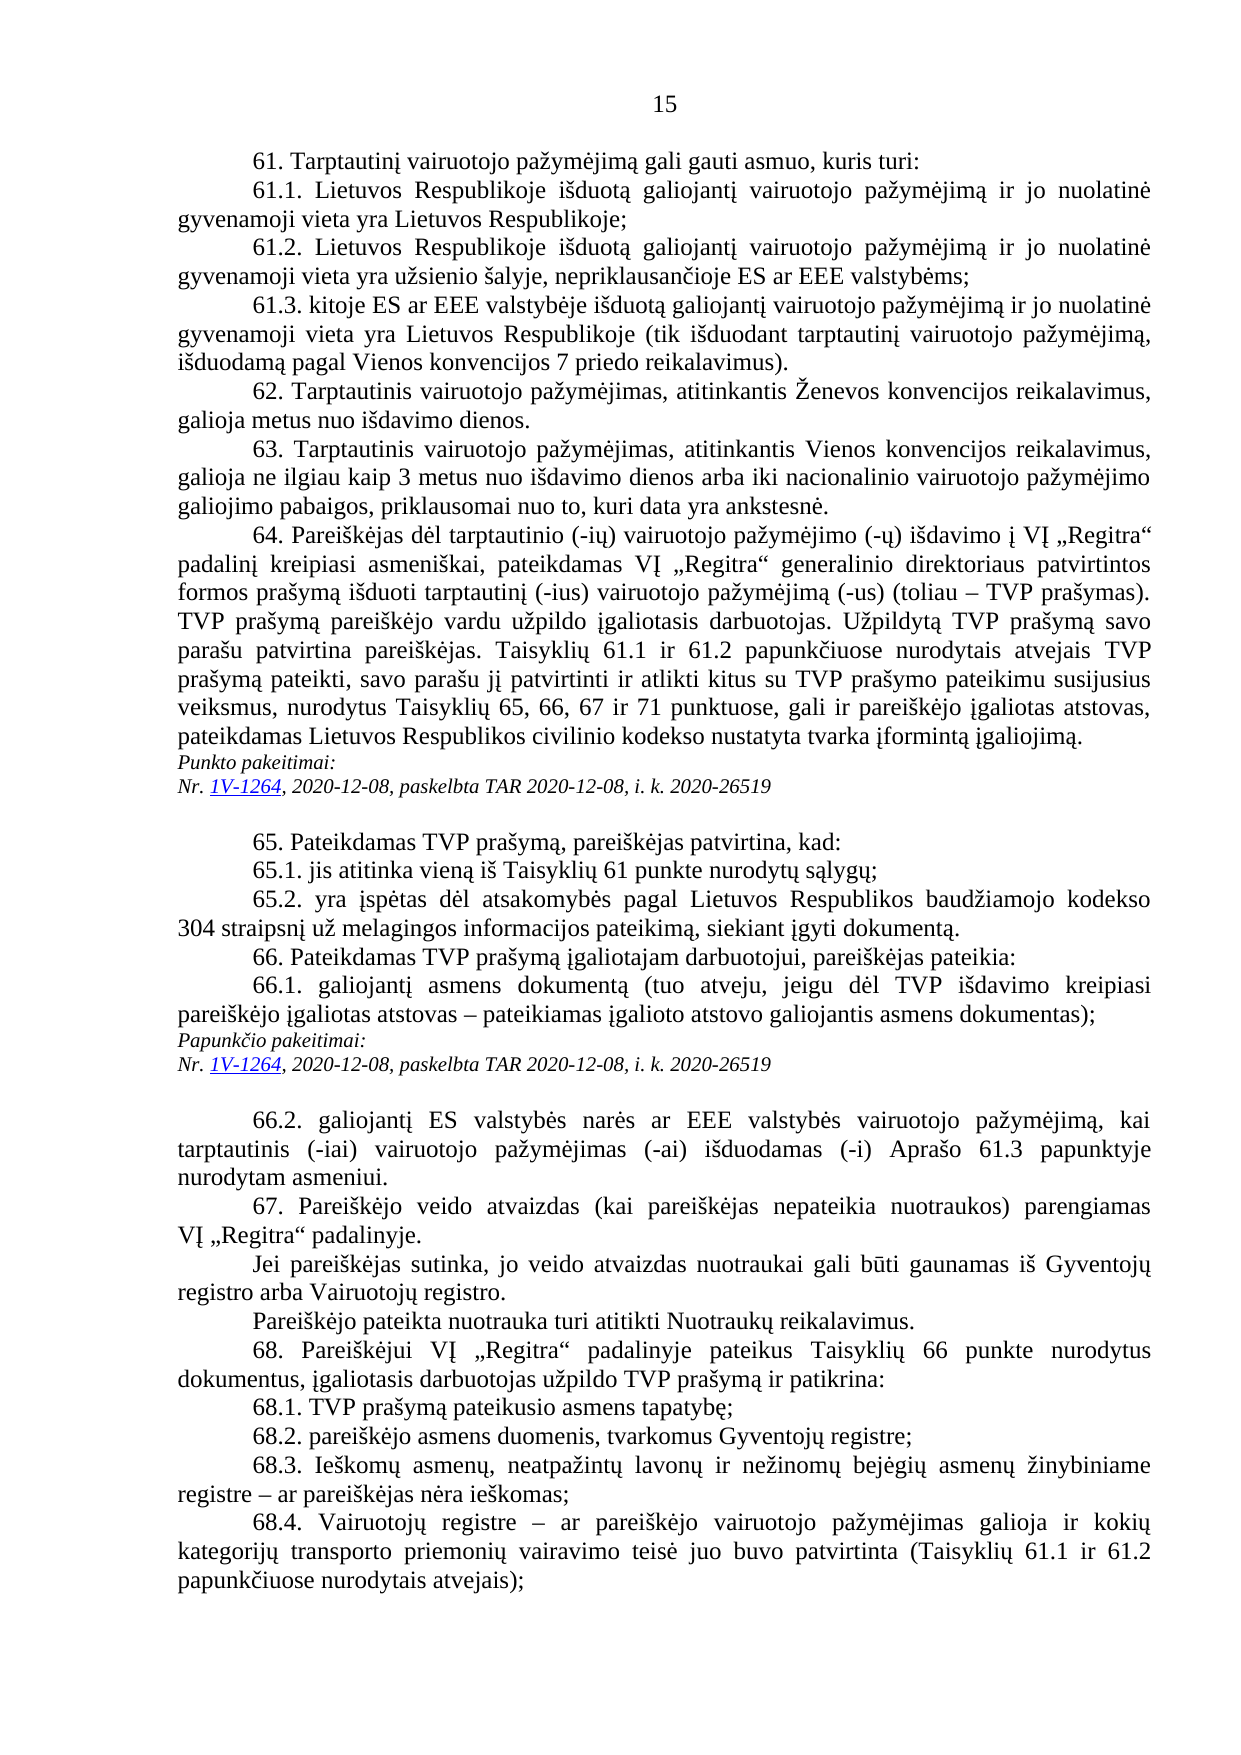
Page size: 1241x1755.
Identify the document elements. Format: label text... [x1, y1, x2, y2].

text Pareiškėjo pateikta nuotrauka turi atitikti Nuotraukų reikalavimus. [177, 1306, 1152, 1335]
text 68. Pareiškėjui VĮ „Regitra“ padalinyje pateikus Taisyklių 66 punkte nurodytus dokumentus, įgaliotasis darbuotojas užpildo TVP prašymą ir patikrina: [177, 1335, 1152, 1392]
text 66.1. galiojantį asmens dokumentą (tuo atveju, jeigu dėl TVP išdavimo kreipiasi pareiškėjo įgaliotas atstovas – pateikiamas įgalioto atstovo galiojantis asmens dokumentas); [177, 971, 1152, 1028]
text Nr. 1V-1264, 2020-12-08, paskelbta TAR 2020-12-08, i. k. 2020-26519 [177, 1052, 1152, 1076]
text 61.1. Lietuvos Respublikoje išduotą galiojantį vairuotojo pažymėjimą ir jo nuolatinė gyvenamoji vieta yra Lietuvos Respublikoje; [177, 175, 1152, 232]
text 61.3. kitoje ES ar EEE valstybėje išduotą galiojantį vairuotojo pažymėjimą ir jo nuolatinė gyvenamoji vieta yra Lietuvos Respublikoje (tik išduodant tarptautinį vairuotojo pažymėjimą, išduodamą pagal Vienos konvencijos 7 priedo reikalavimus). [177, 290, 1152, 376]
text 62. Tarptautinis vairuotojo pažymėjimas, atitinkantis Ženevos konvencijos reikalavimus, galioja metus nuo išdavimo dienos. [177, 376, 1152, 434]
text 68.2. pareiškėjo asmens duomenis, tvarkomus Gyventojų registre; [177, 1421, 1152, 1450]
text 61. Tarptautinį vairuotojo pažymėjimą gali gauti asmuo, kuris turi: [177, 146, 1152, 175]
text 68.3. Ieškomų asmenų, neatpažintų lavonų ir nežinomų bejėgių asmenų žinybiniame registre – ar pareiškėjas nėra ieškomas; [177, 1450, 1152, 1507]
text 63. Tarptautinis vairuotojo pažymėjimas, atitinkantis Vienos konvencijos reikalavimus, galioja ne ilgiau kaip 3 metus nuo išdavimo dienos arba iki nacionalinio vairuotojo pažymėjimo galiojimo pabaigos, priklausomai nuo to, kuri data yra ankstesnė. [177, 434, 1152, 520]
text Jei pareiškėjas sutinka, jo veido atvaizdas nuotraukai gali būti gaunamas iš Gyventojų registro arba Vairuotojų registro. [177, 1249, 1152, 1306]
text Nr. 1V-1264, 2020-12-08, paskelbta TAR 2020-12-08, i. k. 2020-26519 [177, 774, 1152, 798]
text 65.1. jis atitinka vieną iš Taisyklių 61 punkte nurodytų sąlygų; [177, 856, 1152, 884]
text 65. Pateikdamas TVP prašymą, pareiškėjas patvirtina, kad: [177, 827, 1152, 856]
text 65.2. yra įspėtas dėl atsakomybės pagal Lietuvos Respublikos baudžiamojo kodekso 304 straipsnį už melagingos informacijos pateikimą, siekiant įgyti dokumentą. [177, 884, 1152, 942]
text 68.4. Vairuotojų registre – ar pareiškėjo vairuotojo pažymėjimas galioja ir kokių kategorijų transporto priemonių vairavimo teisė juo buvo patvirtinta (Taisyklių 61.1 ir 61.2 papunkčiuose nurodytais atvejais); [177, 1507, 1152, 1594]
text 64. Pareiškėjas dėl tarptautinio (-ių) vairuotojo pažymėjimo (-ų) išdavimo į VĮ „Regitra“ padalinį kreipiasi asmeniškai, pateikdamas VĮ „Regitra“ generalinio direktoriaus patvirtintos formos prašymą išduoti tarptautinį (-ius) vairuotojo pažymėjimą (-us) (toliau – TVP prašymas). TVP prašymą pareiškėjo vardu užpildo įgaliotasis darbuotojas. Užpildytą TVP prašymą savo parašu patvirtina pareiškėjas. Taisyklių 61.1 ir 61.2 papunkčiuose nurodytais atvejais TVP prašymą pateikti, savo parašu jį patvirtinti ir atlikti kitus su TVP prašymo pateikimu susijusius veiksmus, nurodytus Taisyklių 65, 66, 67 ir 71 punktuose, gali ir pareiškėjo įgaliotas atstovas, pateikdamas Lietuvos Respublikos civilinio kodekso nustatyta tvarka įformintą įgaliojimą. [177, 520, 1152, 750]
text Punkto pakeitimai: [177, 750, 1152, 774]
text 68.1. TVP prašymą pateikusio asmens tapatybę; [177, 1392, 1152, 1421]
text Papunkčio pakeitimai: [177, 1028, 1152, 1052]
text 61.2. Lietuvos Respublikoje išduotą galiojantį vairuotojo pažymėjimą ir jo nuolatinė gyvenamoji vieta yra užsienio šalyje, nepriklausančioje ES ar EEE valstybėms; [177, 232, 1152, 290]
text 66.2. galiojantį ES valstybės narės ar EEE valstybės vairuotojo pažymėjimą, kai tarptautinis (-iai) vairuotojo pažymėjimas (-ai) išduodamas (-i) Aprašo 61.3 papunktyje nurodytam asmeniui. [177, 1105, 1152, 1191]
text 67. Pareiškėjo veido atvaizdas (kai pareiškėjas nepateikia nuotraukos) parengiamas VĮ „Regitra“ padalinyje. [177, 1191, 1152, 1249]
text 66. Pateikdamas TVP prašymą įgaliotajam darbuotojui, pareiškėjas pateikia: [177, 942, 1152, 971]
